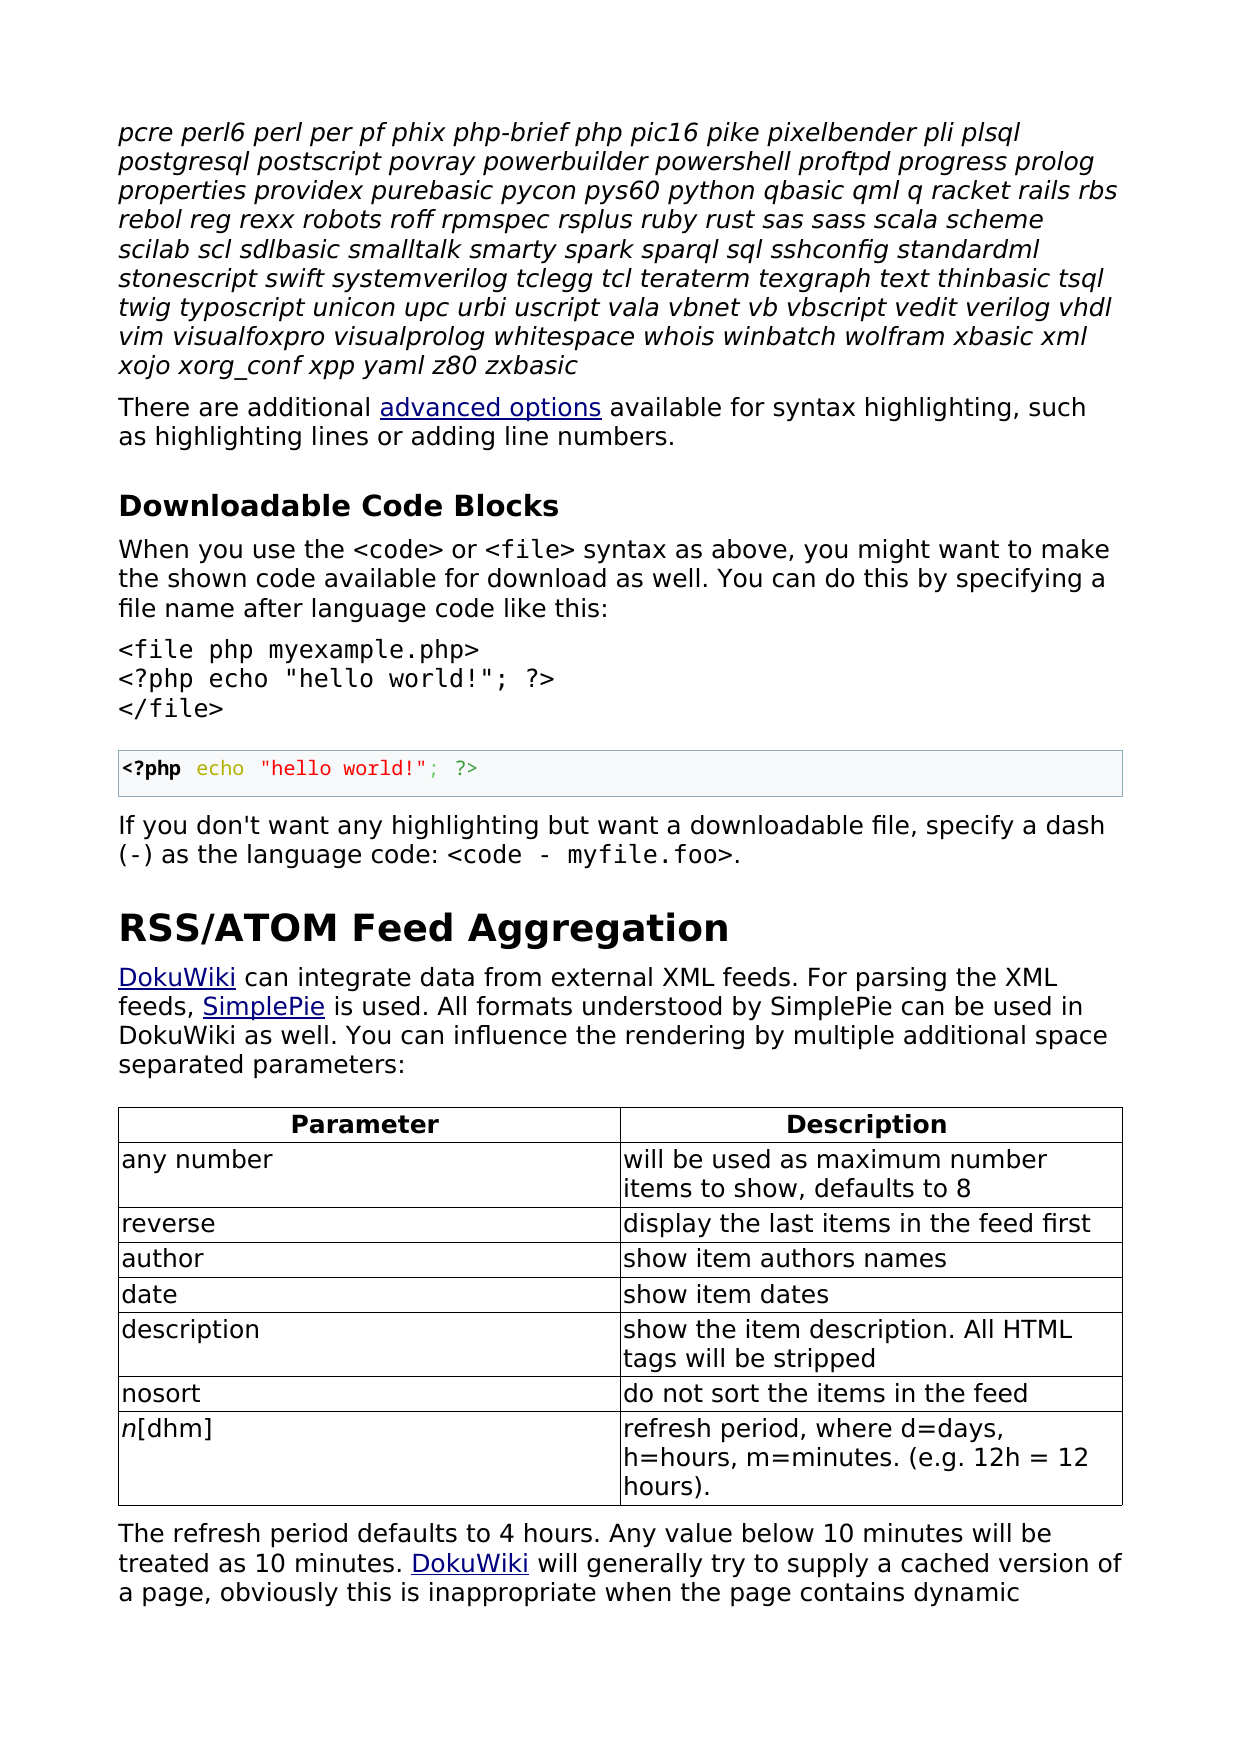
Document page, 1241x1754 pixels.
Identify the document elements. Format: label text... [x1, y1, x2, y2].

text DokuWiki can integrate data from external XML feeds. For parsing the XML feeds, SimplePie is used. All formats understood by SimplePie can be used in DokuWiki as well. You can influence the rendering by multiple additional space separated parameters: [118, 963, 1122, 1080]
table_cell show item authors names [621, 1243, 1122, 1277]
text pcre perl6 perl per pf phix php-brief php pic16 pike pixelbender pli plsql postgresql postscript povray powerbuilder powershell proftpd progress prolog properties providex purebasic pycon pys60 python qbasic qml q racket rails rbs rebol reg rexx robots roff rpmspec rsplus ruby rust sas sass scala scheme scilab scl sdlbasic smalltalk smarty spark sparql sql sshconfig standardml stonescript swift systemverilog tclegg tcl teraterm texgraph text thinbasic tsql twig typoscript unicon upc urbi uscript vala vbnet vb vbscript vedit verilog vhdl vim visualfoxpro visualprolog whitespace whois winbatch wolfram xbasic xml xojo xorg_conf xpp yaml z80 zxbasic [118, 118, 1122, 381]
text When you use the <code> or <file> syntax as above, you might want to make the shown code available for download as well. You can do this by specifying a file name after language code like this: [118, 535, 1122, 623]
text If you don't want any highlighting but want a downloadable file, specify a dash (-) as the language code: <code - myfile.foo>. [118, 811, 1122, 869]
table_cell any number [119, 1143, 620, 1207]
table_header <?php echo "hello world!"; ?> [119, 751, 1122, 796]
table_cell refresh period, where d=days, h=hours, m=minutes. (e.g. 12h = 12 hours). [621, 1412, 1122, 1505]
subtitle RSS/ATOM Feed Aggregation [118, 907, 1122, 951]
table_cell do not sort the items in the feed [621, 1377, 1122, 1411]
table_cell description [119, 1313, 620, 1376]
table_cell date [119, 1278, 620, 1312]
table_cell reverse [119, 1208, 620, 1242]
text <file php myexample.php> <?php echo "hello world!"; ?> </file> [118, 635, 1122, 723]
table_cell will be used as maximum number items to show, defaults to 8 [621, 1143, 1122, 1207]
table_cell nosort [119, 1377, 620, 1411]
text The refresh period defaults to 4 hours. Any value below 10 minutes will be treated as 10 minutes. DokuWiki will generally try to supply a cached version of a page, obviously this is inappropriate when the page contains dynamic [118, 1519, 1122, 1607]
table_cell show the item description. All HTML tags will be stripped [621, 1313, 1122, 1376]
table_header Parameter [119, 1108, 620, 1142]
subtitle Downloadable Code Blocks [118, 489, 1122, 523]
table_cell show item dates [621, 1278, 1122, 1312]
table_cell n[dhm] [119, 1412, 620, 1505]
table_header Description [621, 1108, 1122, 1142]
table_cell author [119, 1243, 620, 1277]
text There are additional advanced options available for syntax highlighting, such as highlighting lines or adding line numbers. [118, 393, 1122, 451]
table_cell display the last items in the feed first [621, 1208, 1122, 1242]
